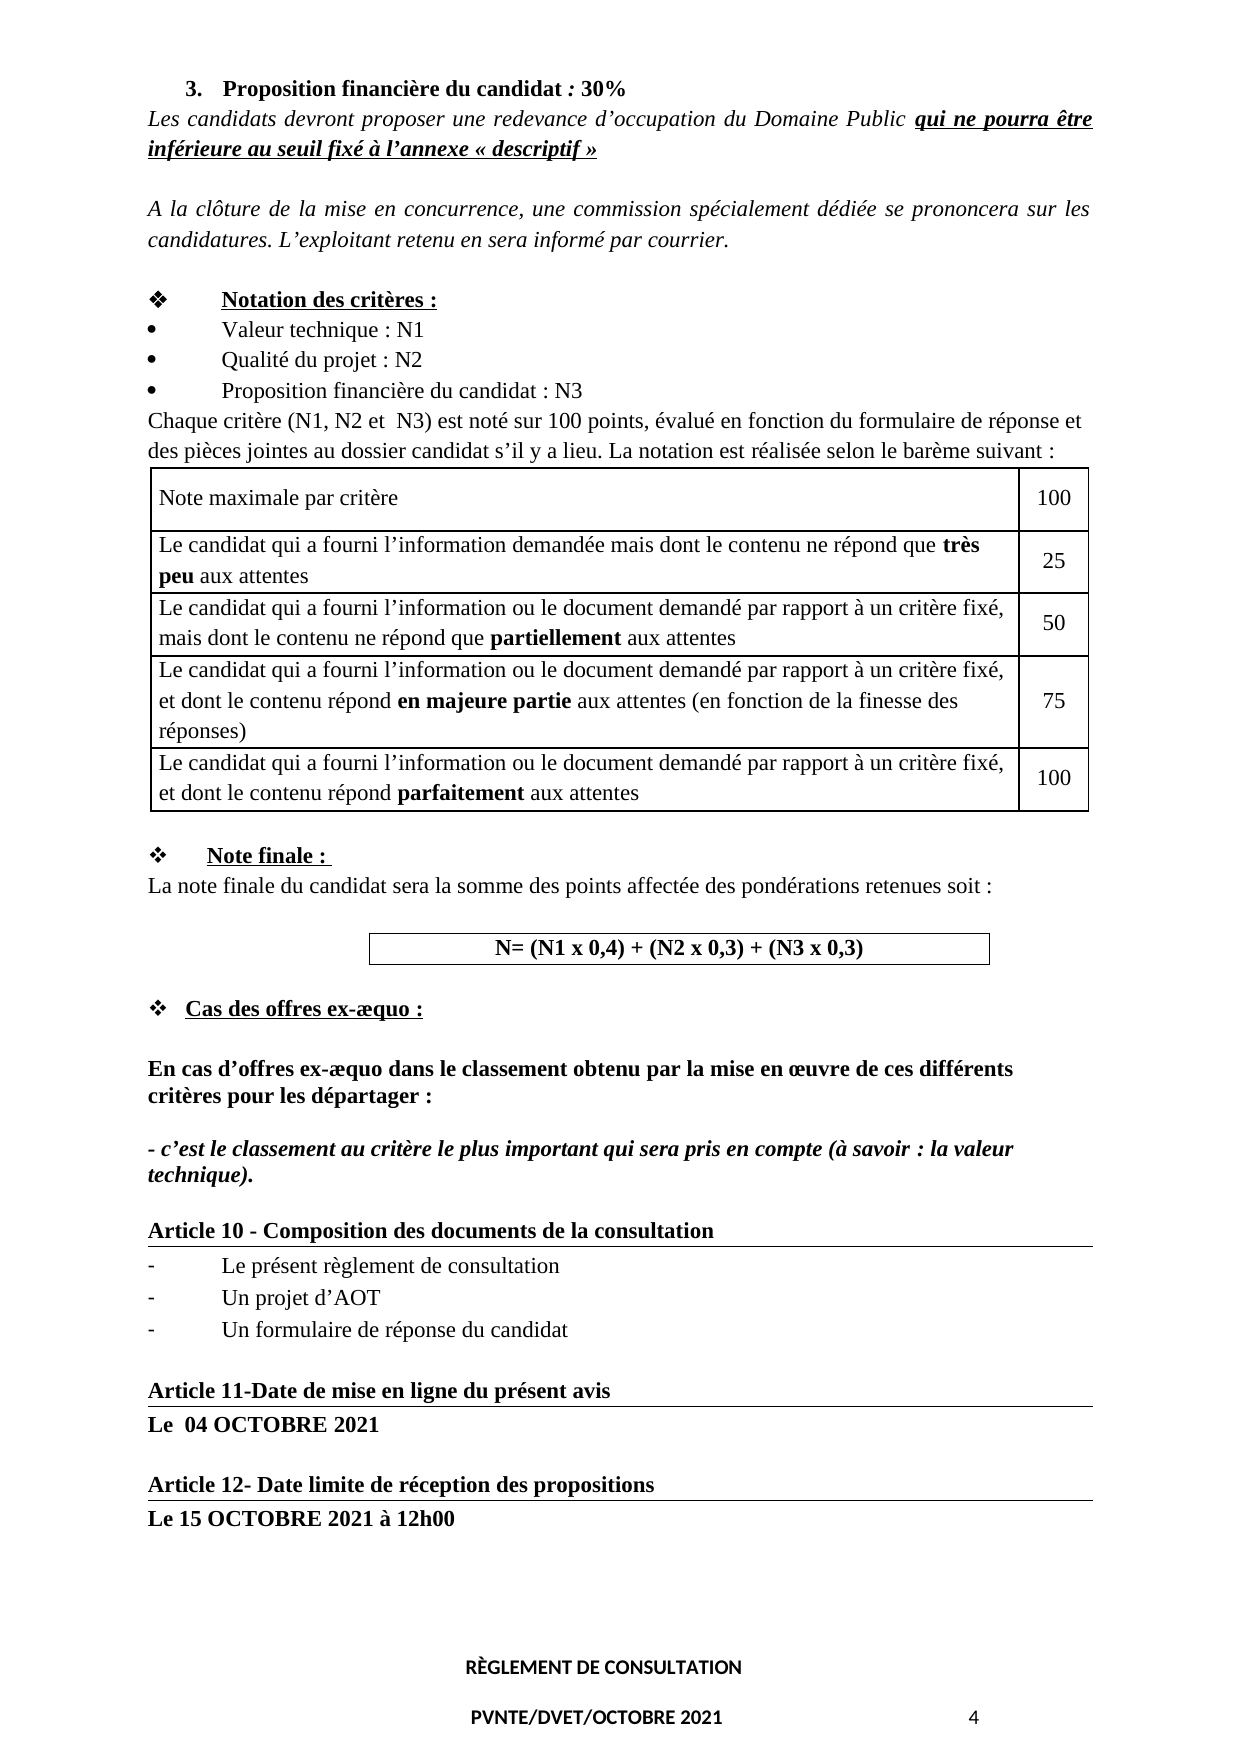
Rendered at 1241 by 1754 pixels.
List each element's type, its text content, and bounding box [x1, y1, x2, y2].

table_header N= (N1 x 0,4) + (N2 x 0,3) + (N3 x 0,3) [370, 934, 989, 964]
list Un formulaire de réponse du candidat [148, 1315, 1093, 1343]
text En cas d’offres ex-æquo dans le classement obtenu par la mise en œuvre de ces différents critères pour les départager : [148, 1056, 1093, 1108]
table_cell Le candidat qui a fourni l’information demandée mais dont le contenu ne répond que très peu aux attentes [152, 532, 1018, 592]
list Cas des offres ex-æquo : [148, 995, 1093, 1021]
list Proposition financière du candidat : 30% [185, 74, 1093, 101]
table_cell 50 [1020, 594, 1088, 654]
text - c’est le classement au critère le plus important qui sera pris en compte (à savoir : la valeur technique). [148, 1134, 1093, 1187]
text Article 10 - Composition des documents de la consultation [148, 1217, 1093, 1246]
text Article 12- Date limite de réception des propositions [148, 1471, 1093, 1500]
list Proposition financière du candidat : N3 [148, 377, 1093, 403]
list Qualité du projet : N2 [148, 346, 1093, 373]
table_cell Le candidat qui a fourni l’information ou le document demandé par rapport à un critère fixé, et dont le contenu répond parfaitement aux attentes [152, 749, 1018, 810]
table_header 100 [1020, 469, 1088, 529]
list Notation des critères : [148, 286, 1093, 312]
list Valeur technique : N1 [148, 316, 1093, 343]
list Un projet d’AOT [148, 1283, 1093, 1311]
list Note finale : [148, 842, 1107, 868]
text Le 04 OCTOBRE 2021 [148, 1411, 1093, 1437]
text Chaque critère (N1, N2 et N3) est noté sur 100 points, évalué en fonction du formulaire de réponse et des pièces jointes au dossier candidat s’il y a lieu. La notation est réalisée selon le barème suivant : [148, 407, 1093, 463]
list Le présent règlement de consultation [148, 1251, 1093, 1279]
list A la clôture de la mise en concurrence, une commission spécialement dédiée se prononcera sur les candidatures. L’exploitant retenu en sera informé par courrier. [148, 195, 1093, 252]
text Le 15 OCTOBRE 2021 à 12h00 [148, 1505, 1093, 1531]
table_cell 25 [1020, 532, 1088, 592]
table_cell 75 [1020, 657, 1088, 747]
table_cell Le candidat qui a fourni l’information ou le document demandé par rapport à un critère fixé, mais dont le contenu ne répond que partiellement aux attentes [152, 594, 1018, 654]
table_header Note maximale par critère [152, 469, 1018, 529]
table_cell 100 [1020, 749, 1088, 810]
text La note finale du candidat sera la somme des points affectée des pondérations retenues soit : [148, 872, 1107, 898]
list Les candidats devront proposer une redevance d’occupation du Domaine Public qui ne pourra être inférieure au seuil fixé à l’annexe « descriptif » [148, 105, 1093, 161]
table_cell Le candidat qui a fourni l’information ou le document demandé par rapport à un critère fixé, et dont le contenu répond en majeure partie aux attentes (en fonction de la finesse des réponses) [152, 657, 1018, 747]
text Article 11-Date de mise en ligne du présent avis [148, 1378, 1093, 1406]
